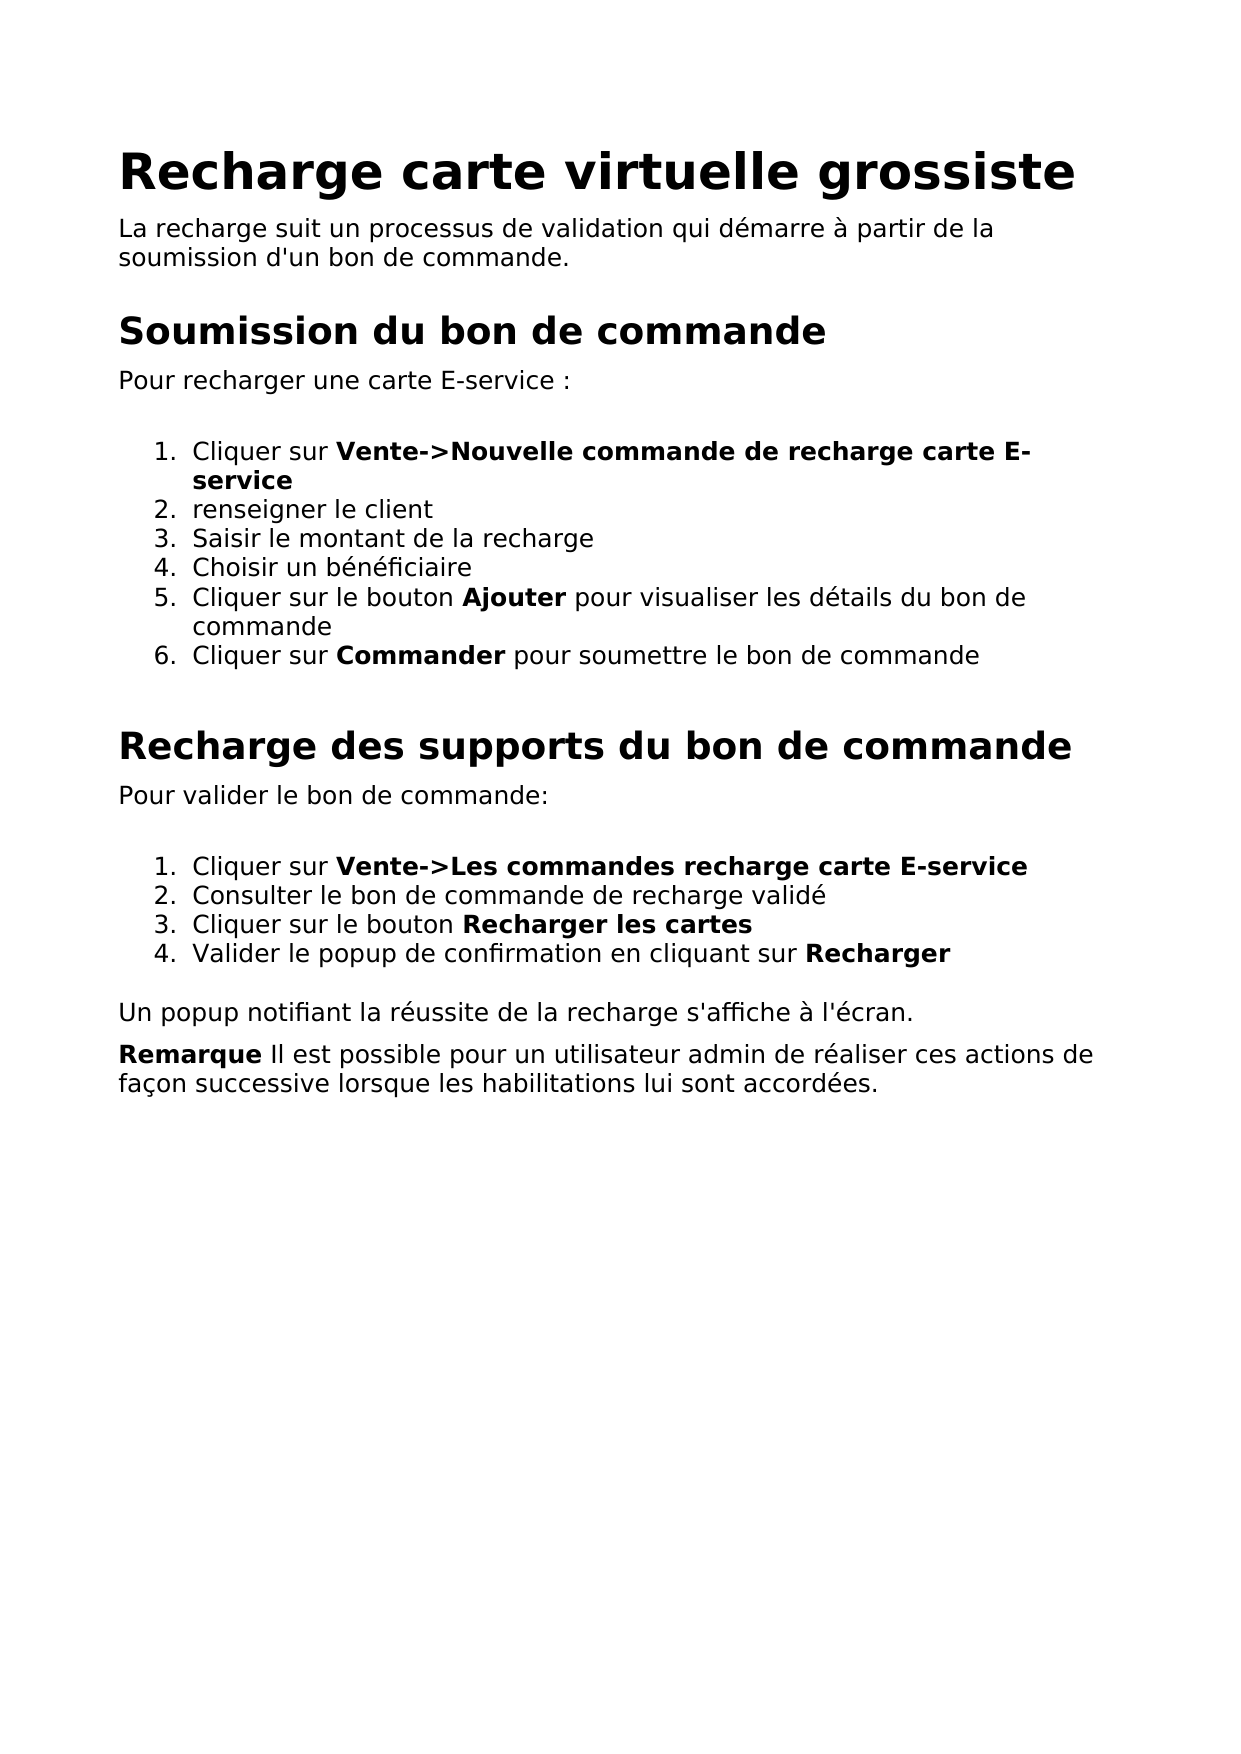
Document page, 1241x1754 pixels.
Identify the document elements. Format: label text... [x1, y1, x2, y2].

list Valider le popup de confirmation en cliquant sur Recharger [177, 939, 1122, 969]
subtitle Soumission du bon de commande [118, 310, 1122, 353]
text Un popup notifiant la réussite de la recharge s'affiche à l'écran. [118, 998, 1122, 1027]
subtitle Recharge des supports du bon de commande [118, 725, 1122, 768]
list Cliquer sur Vente->Nouvelle commande de recharge carte E-service [177, 437, 1122, 495]
list Cliquer sur Commander pour soumettre le bon de commande [177, 641, 1122, 670]
list Saisir le montant de la recharge [177, 524, 1122, 554]
list Cliquer sur Vente->Les commandes recharge carte E-service [177, 852, 1122, 881]
text Pour recharger une carte E-service : [118, 366, 1122, 395]
text Pour valider le bon de commande: [118, 781, 1122, 810]
text La recharge suit un processus de validation qui démarre à partir de la soumission d'un bon de commande. [118, 214, 1122, 272]
list Consulter le bon de commande de recharge validé [177, 881, 1122, 910]
list Cliquer sur le bouton Ajouter pour visualiser les détails du bon de commande [177, 583, 1122, 641]
list Cliquer sur le bouton Recharger les cartes [177, 910, 1122, 939]
list renseigner le client [177, 495, 1122, 524]
text Remarque Il est possible pour un utilisateur admin de réaliser ces actions de façon successive lorsque les habilitations lui sont accordées. [118, 1040, 1122, 1098]
list Choisir un bénéficiaire [177, 554, 1122, 583]
subtitle Recharge carte virtuelle grossiste [118, 143, 1122, 201]
